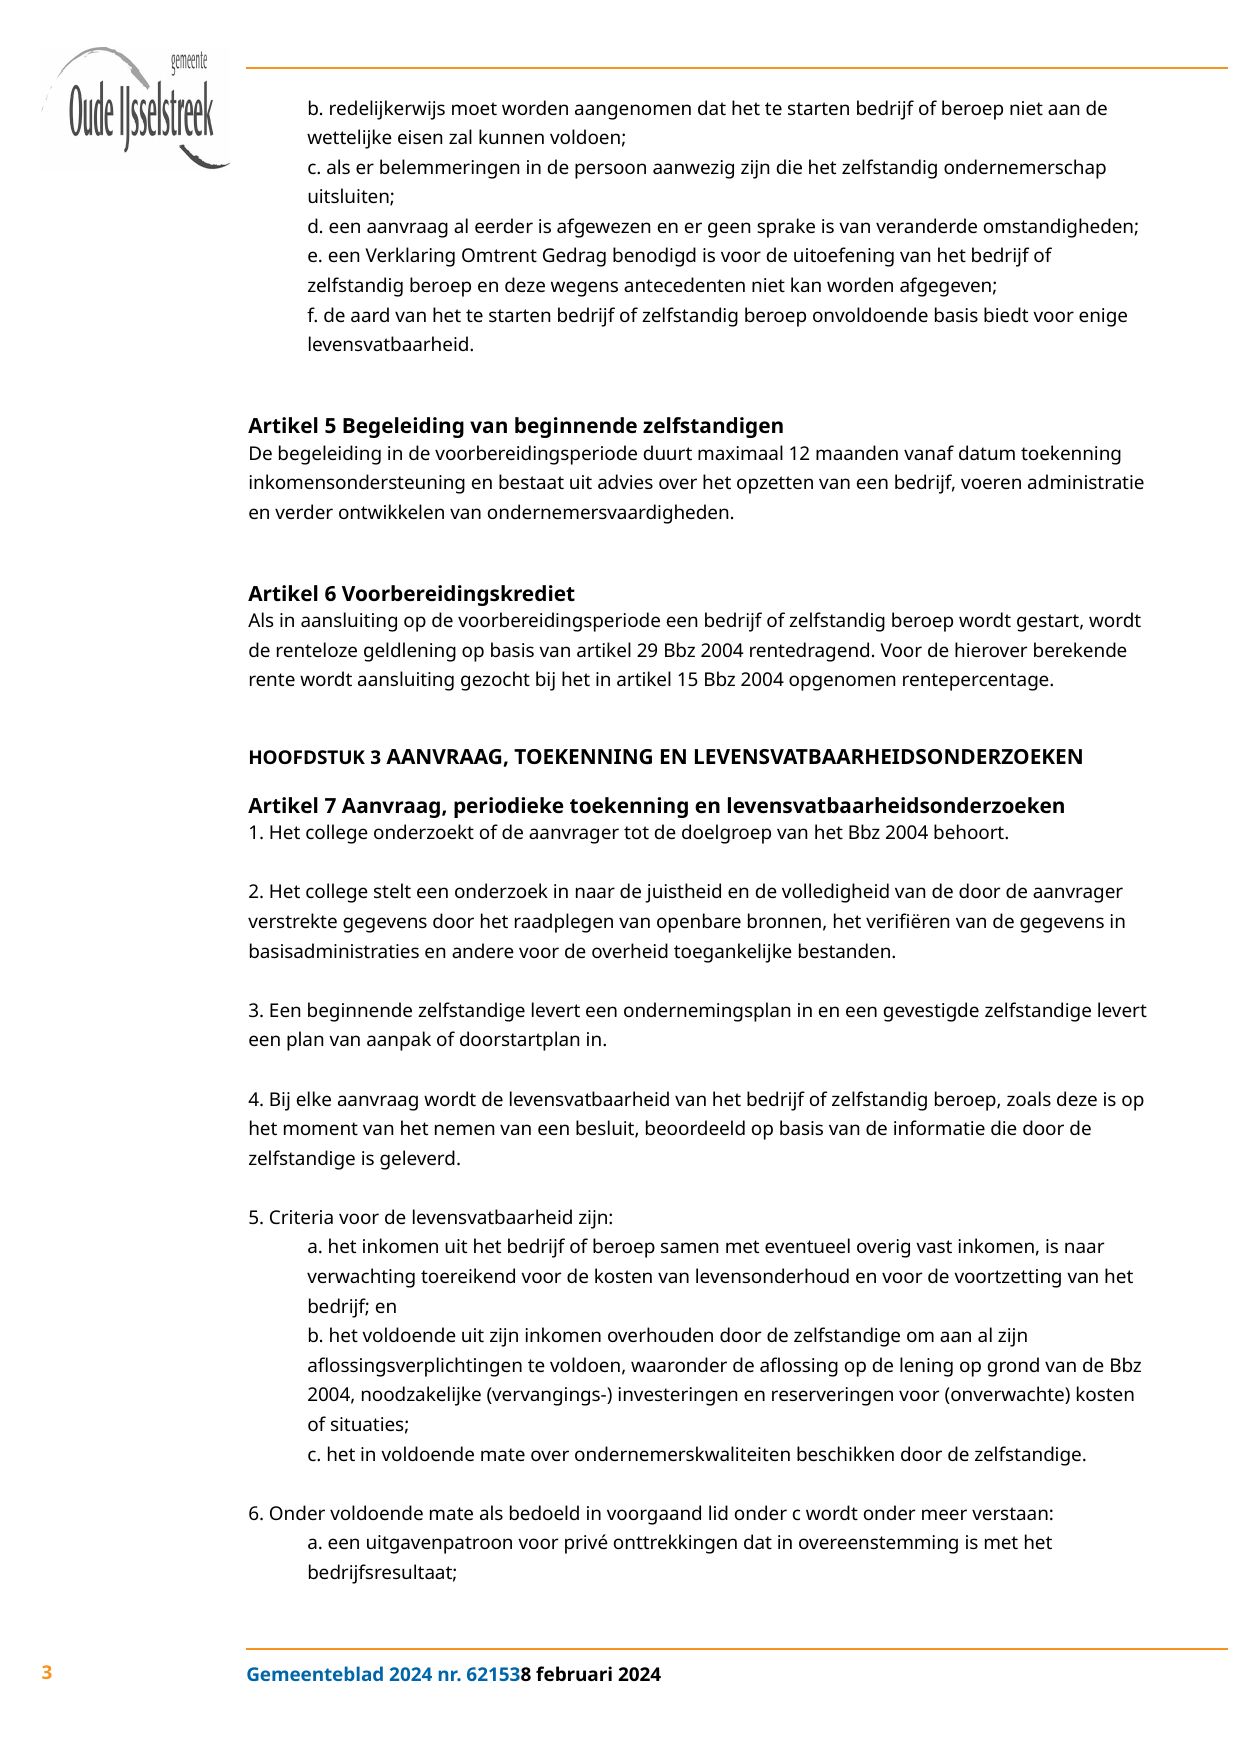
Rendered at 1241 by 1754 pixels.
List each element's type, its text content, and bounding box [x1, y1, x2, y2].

text 6. Onder voldoende mate als bedoeld in voorgaand lid onder c wordt onder meer verstaan: [248, 1500, 1152, 1526]
picture [41, 47, 231, 172]
text HOOFDSTUK 3 AANVRAAG, TOEKENNING EN LEVENSVATBAARHEIDSONDERZOEKEN [248, 742, 1152, 770]
list d. een aanvraag al eerder is afgewezen en er geen sprake is van veranderde omstandigheden; [248, 213, 1152, 239]
list a. een uitgavenpatroon voor privé onttrekkingen dat in overeenstemming is met het bedrijfsresultaat; [248, 1529, 1152, 1585]
text 3. Een beginnende zelfstandige levert een ondernemingsplan in en een gevestigde zelfstandige levert een plan van aanpak of doorstartplan in. [248, 997, 1152, 1052]
list c. als er belemmeringen in de persoon aanwezig zijn die het zelfstandig ondernemerschap uitsluiten; [248, 154, 1152, 209]
text 2. Het college stelt een onderzoek in naar de juistheid en de volledigheid van de door de aanvrager verstrekte gegevens door het raadplegen van openbare bronnen, het verifiëren van de gegevens in basisadministraties en andere voor de overheid toegankelijke bestanden. [248, 879, 1152, 964]
text 1. Het college onderzoekt of de aanvrager tot de doelgroep van het Bbz 2004 behoort. [248, 819, 1152, 845]
text Artikel 7 Aanvraag, periodieke toekenning en levensvatbaarheidsonderzoeken [248, 791, 1152, 819]
list c. het in voldoende mate over ondernemerskwaliteiten beschikken door de zelfstandige. [248, 1441, 1152, 1467]
list e. een Verklaring Omtrent Gedrag benodigd is voor de uitoefening van het bedrijf of zelfstandig beroep en deze wegens antecedenten niet kan worden afgegeven; [248, 243, 1152, 298]
text Als in aansluiting op de voorbereidingsperiode een bedrijf of zelfstandig beroep wordt gestart, wordt de renteloze geldlening op basis van artikel 29 Bbz 2004 rentedragend. Voor de hierover berekende rente wordt aansluiting gezocht bij het in artikel 15 Bbz 2004 opgenomen rentepercentage. [248, 607, 1152, 692]
list a. het inkomen uit het bedrijf of beroep samen met eventueel overig vast inkomen, is naar verwachting toereikend voor de kosten van levensonderhoud en voor de voortzetting van het bedrijf; en [248, 1234, 1152, 1319]
text 5. Criteria voor de levensvatbaarheid zijn: [248, 1204, 1152, 1230]
text 4. Bij elke aanvraag wordt de levensvatbaarheid van het bedrijf of zelfstandig beroep, zoals deze is op het moment van het nemen van een besluit, beoordeeld op basis van de informatie die door de zelfstandige is geleverd. [248, 1086, 1152, 1171]
list b. het voldoende uit zijn inkomen overhouden door de zelfstandige om aan al zijn aflossingsverplichtingen te voldoen, waaronder de aflossing op de lening op grond van de Bbz 2004, noodzakelijke (vervangings-) investeringen en reserveringen voor (onverwachte) kosten of situaties; [248, 1322, 1152, 1437]
list f. de aard van het te starten bedrijf of zelfstandig beroep onvoldoende basis biedt voor enige levensvatbaarheid. [248, 302, 1152, 357]
text Artikel 6 Voorbereidingskrediet [248, 579, 1152, 607]
list b. redelijkerwijs moet worden aangenomen dat het te starten bedrijf of beroep niet aan de wettelijke eisen zal kunnen voldoen; [248, 95, 1152, 150]
text Artikel 5 Begeleiding van beginnende zelfstandigen [248, 411, 1152, 440]
text De begeleiding in de voorbereidingsperiode duurt maximaal 12 maanden vanaf datum toekenning inkomensondersteuning en bestaat uit advies over het opzetten van een bedrijf, voeren administratie en verder ontwikkelen van ondernemersvaardigheden. [248, 440, 1152, 525]
